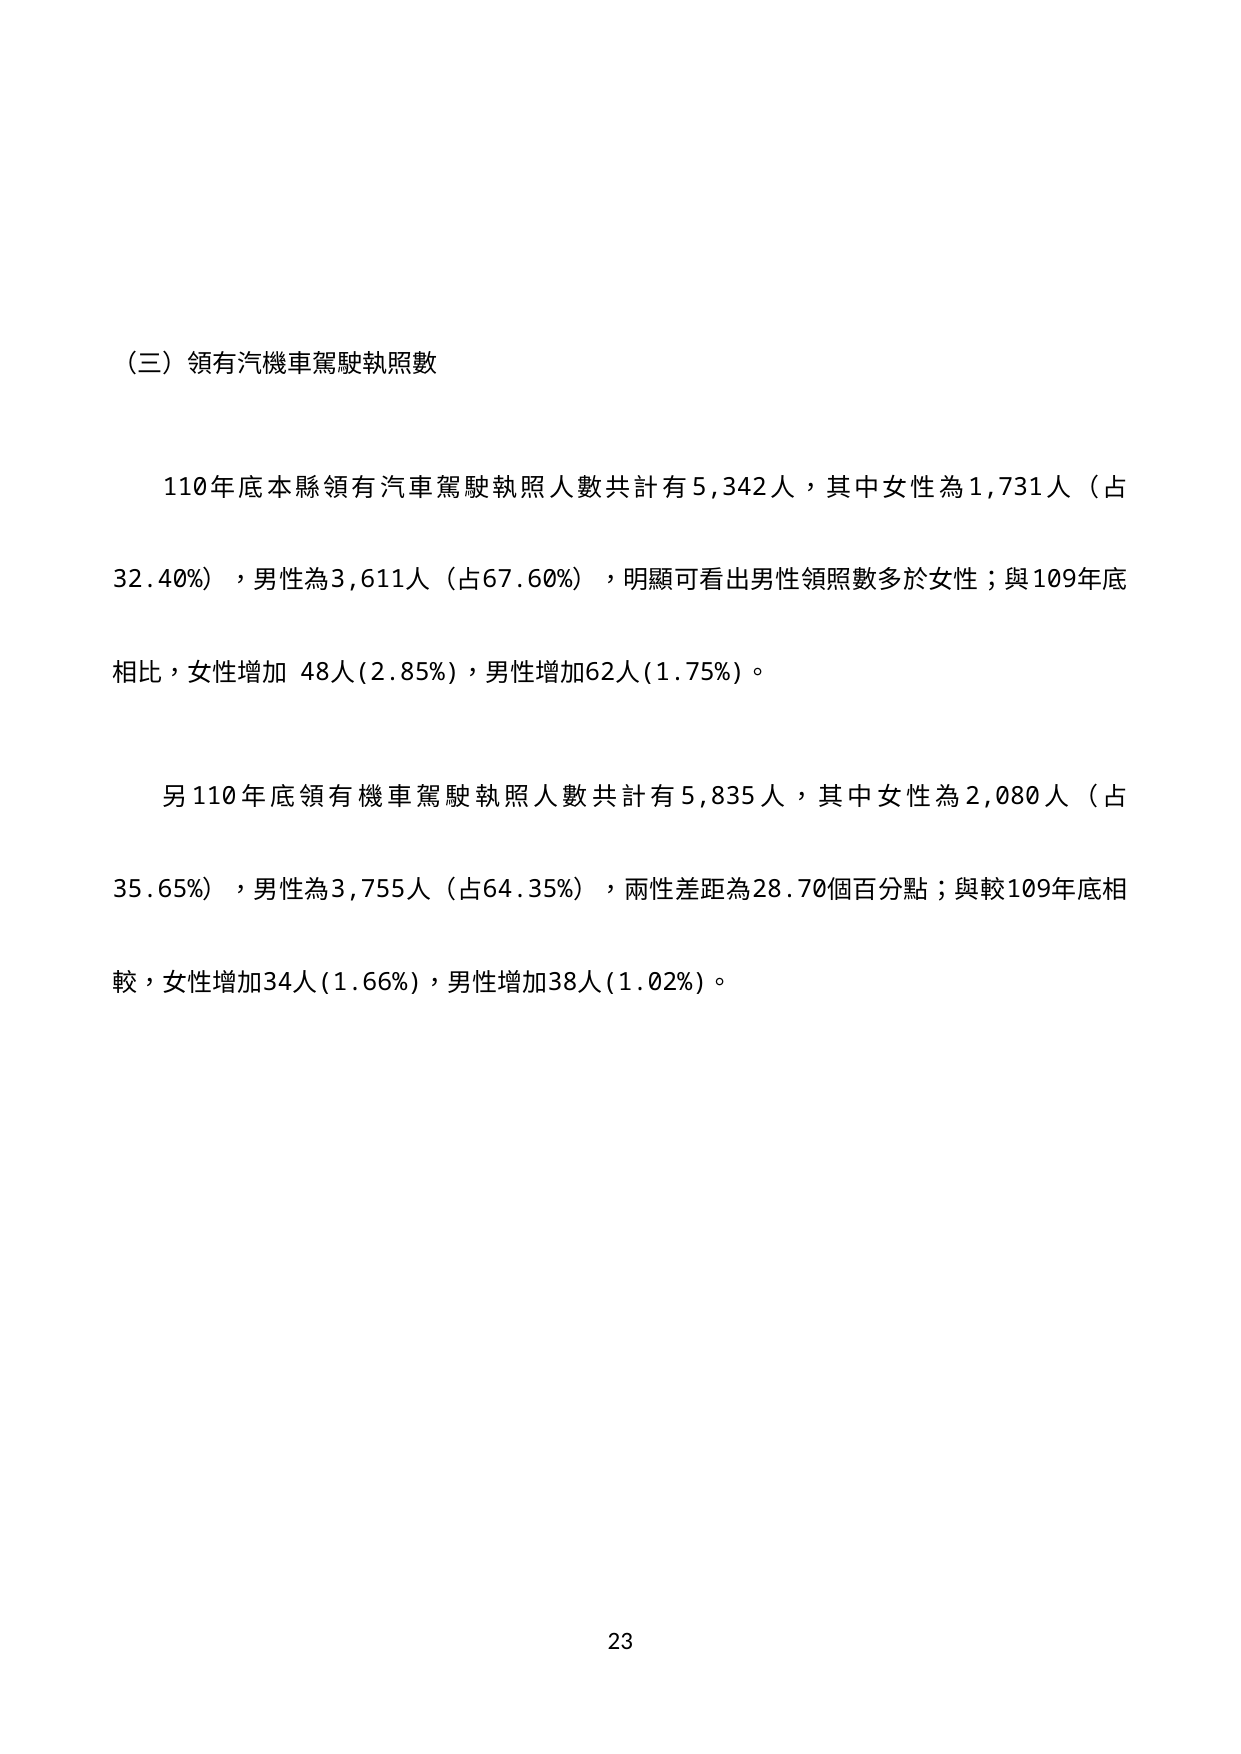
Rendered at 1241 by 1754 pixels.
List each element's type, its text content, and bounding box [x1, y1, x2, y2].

text （三）領有汽機車駕駛執照數 [112, 320, 1128, 382]
text 110年底本縣領有汽車駕駛執照人數共計有5,342人，其中女性為1,731人（占32.40%），男性為3,611人（占67.60%），明顯可看出男性領照數多於女性；與109年底相比，女性增加 48人(2.85%)，男性增加62人(1.75%)。 [112, 444, 1128, 691]
text 另110年底領有機車駕駛執照人數共計有5,835人，其中女性為2,080人（占35.65%），男性為3,755人（占64.35%），兩性差距為28.70個百分點；與較109年底相較，女性增加34人(1.66%)，男性增加38人(1.02%)。 [112, 753, 1128, 1001]
